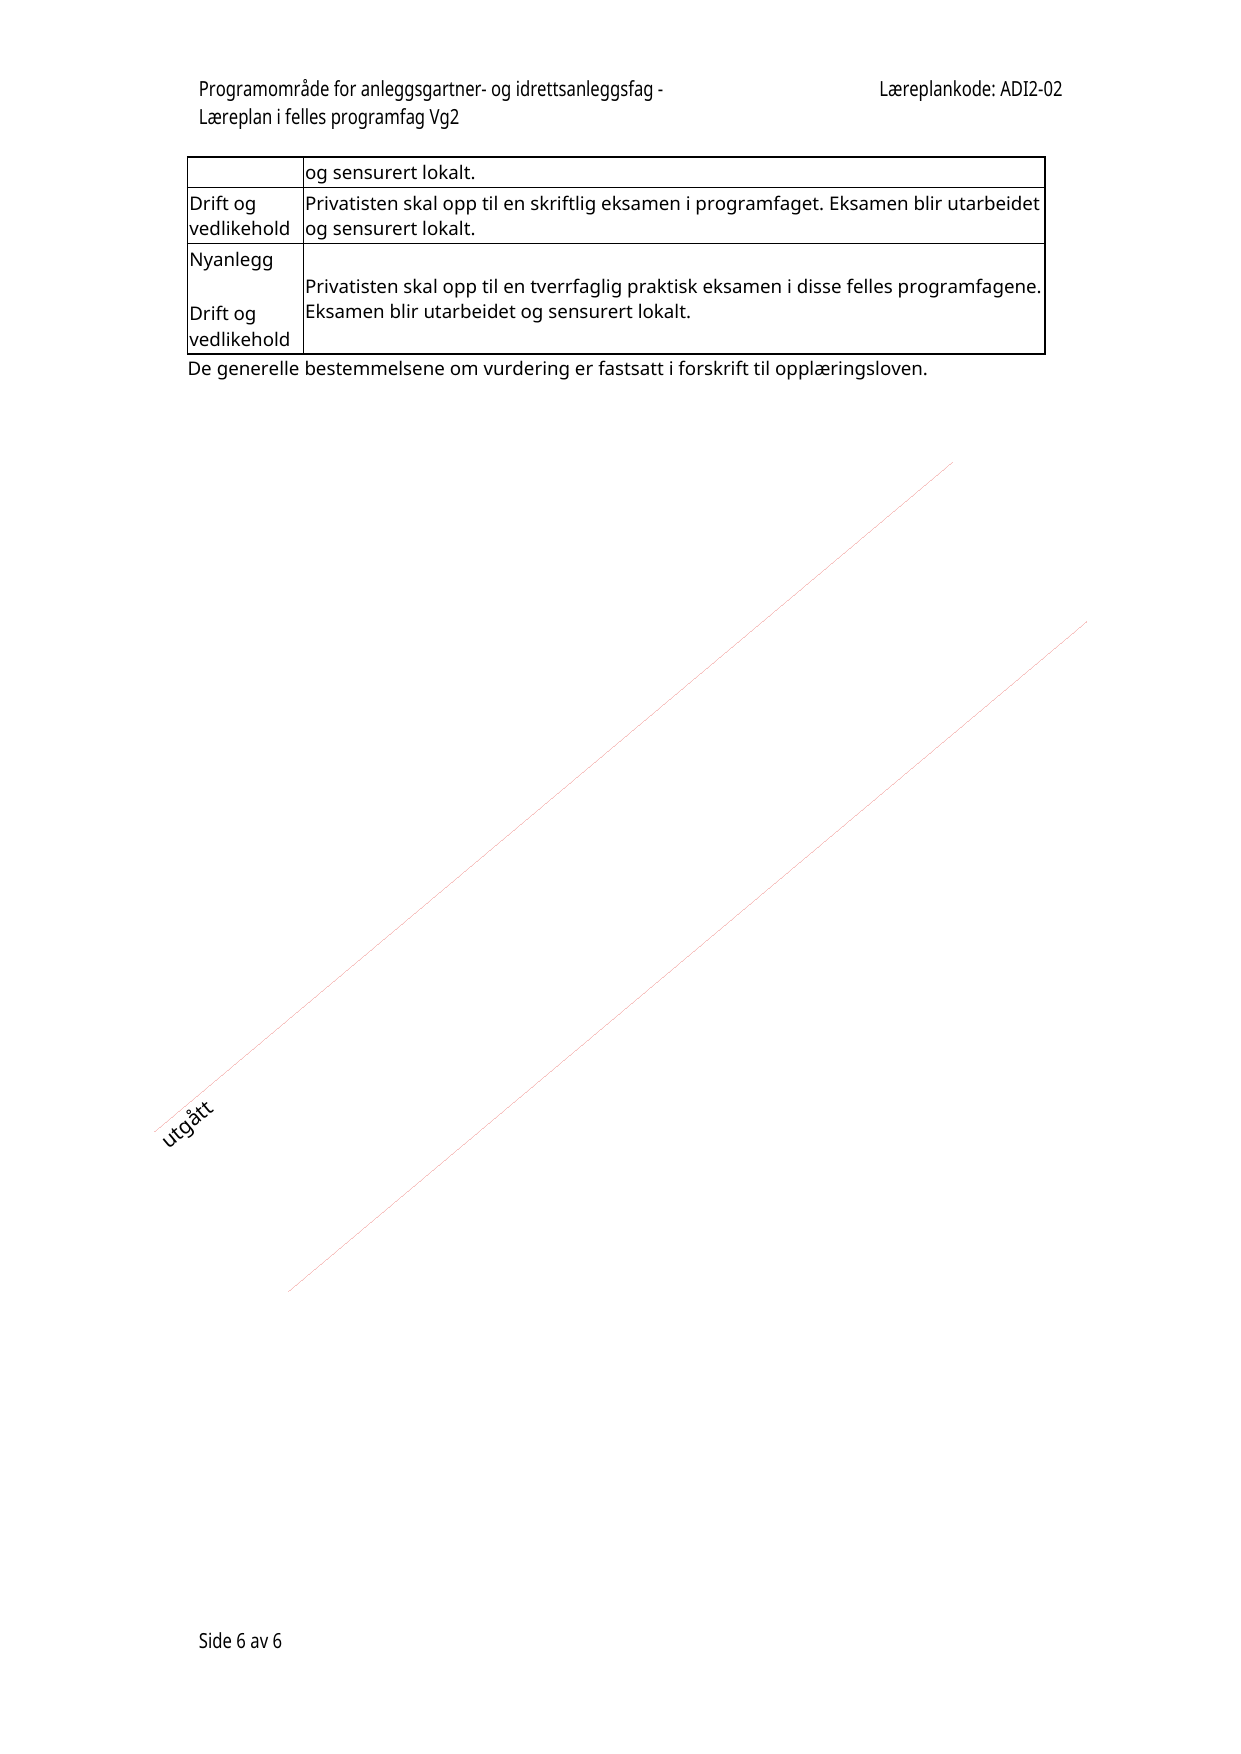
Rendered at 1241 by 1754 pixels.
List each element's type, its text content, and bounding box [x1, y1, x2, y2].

text De generelle bestemmelsene om vurdering er fastsatt i forskrift til opplæringsloven. [928, 355, 1053, 380]
table_cell Privatisten skal opp til en tverrfaglig praktisk eksamen i disse felles programfagene. Eksamen blir utarbeidet og sensurert lokalt. [304, 244, 1044, 353]
table_cell Nyanlegg [188, 158, 303, 187]
